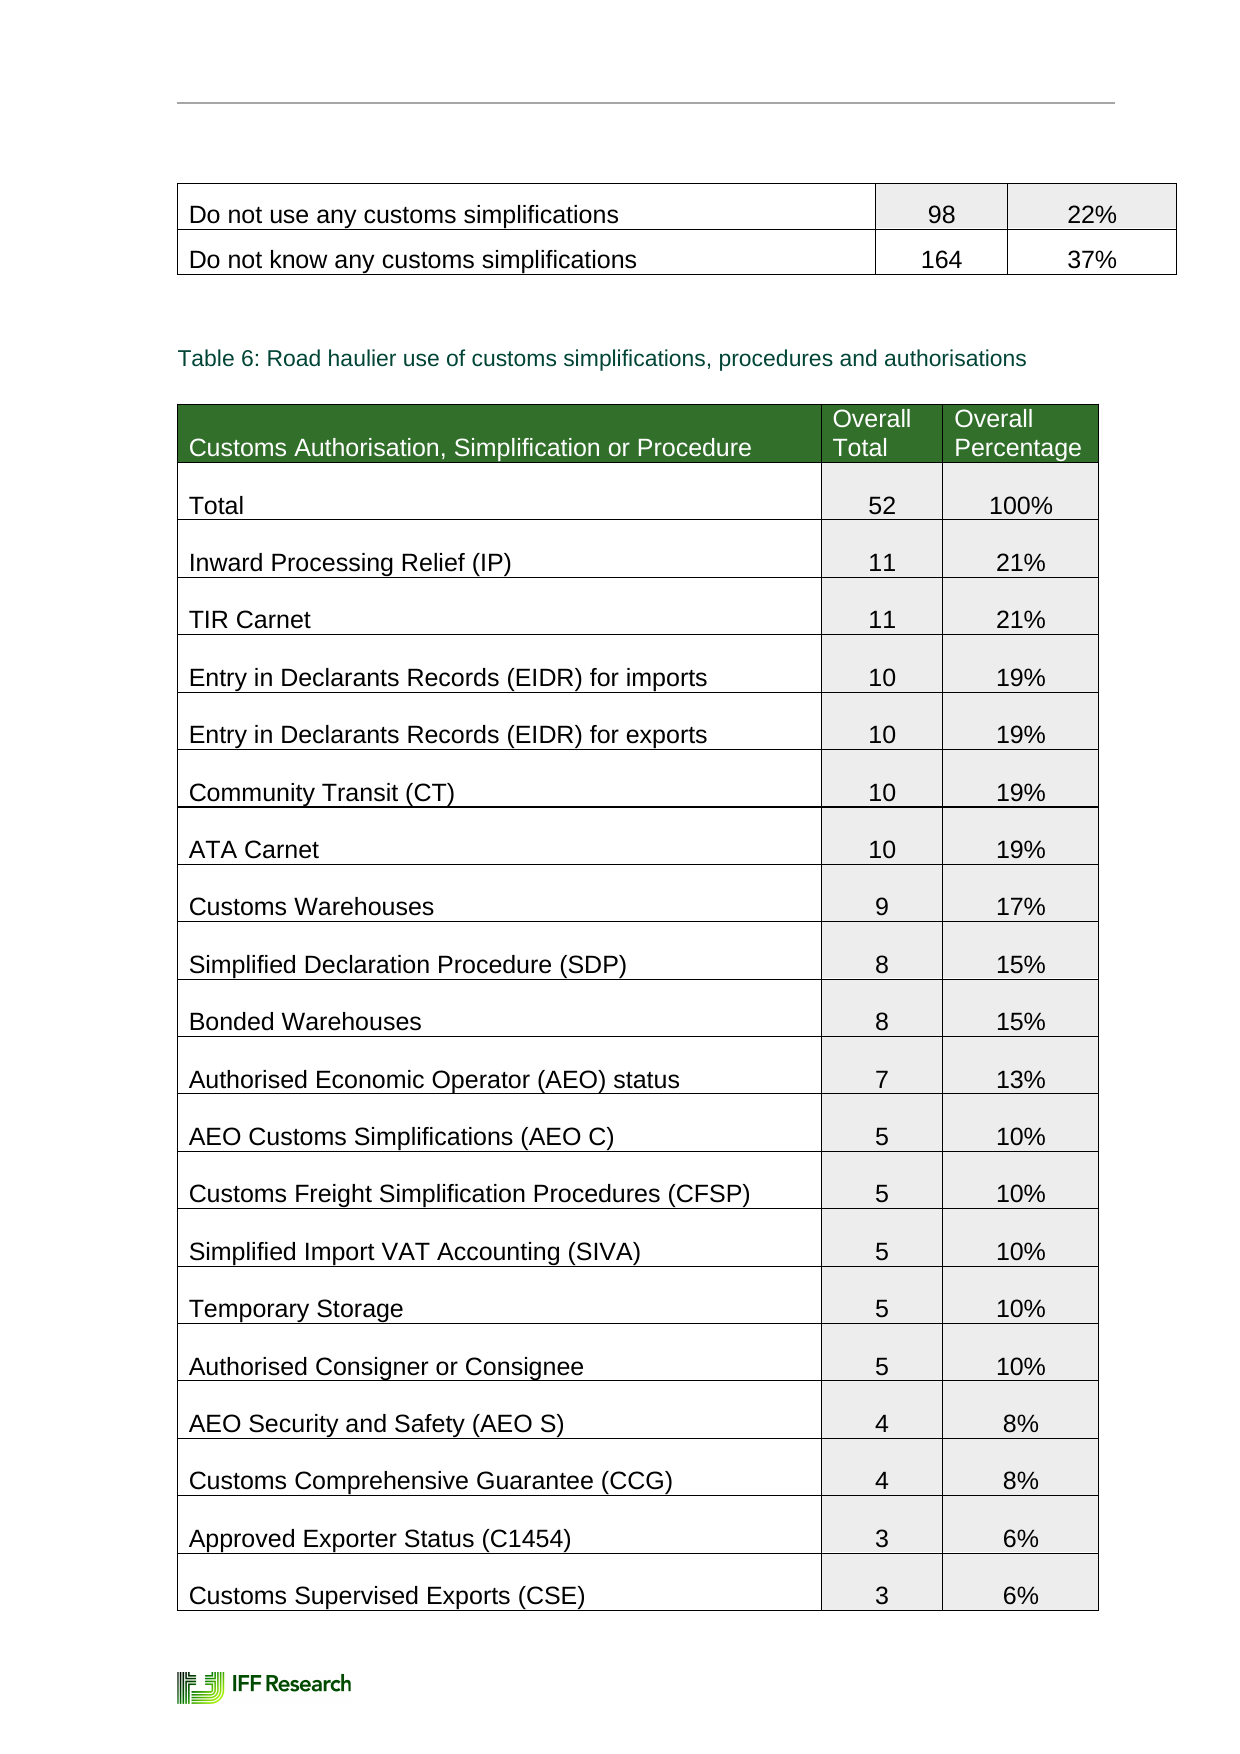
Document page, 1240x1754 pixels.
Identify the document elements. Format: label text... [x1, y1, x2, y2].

table_cell 6% [943, 1554, 1098, 1610]
table_cell AEO Security and Safety (AEO S) [178, 1381, 821, 1438]
table_cell 11 [822, 520, 942, 577]
table_cell Do not know any customs simplifications [178, 230, 875, 274]
table_cell 4 [822, 1439, 942, 1495]
table_cell 5 [822, 1209, 942, 1266]
table_cell 4 [822, 1381, 942, 1438]
table_cell Customs Freight Simplification Procedures (CFSP) [178, 1152, 821, 1208]
table_cell 22% [1008, 184, 1176, 228]
table_cell 52 [822, 463, 942, 519]
table_cell 19% [943, 750, 1098, 806]
table_cell Temporary Storage [178, 1267, 821, 1323]
table_cell 37% [1008, 230, 1176, 274]
table_cell Customs Supervised Exports (CSE) [178, 1554, 821, 1610]
table_cell Customs Comprehensive Guarantee (CCG) [178, 1439, 821, 1495]
table_cell 10% [943, 1324, 1098, 1380]
table_cell 10% [943, 1209, 1098, 1266]
table_cell 100% [943, 463, 1098, 519]
table_cell 15% [943, 922, 1098, 978]
table_cell 8 [822, 980, 942, 1036]
table_cell 17% [943, 865, 1098, 921]
table_cell 8% [943, 1439, 1098, 1495]
table_header Overall Total [822, 405, 942, 462]
table_cell 10 [822, 635, 942, 692]
subtitle Table 6: Road haulier use of customs simplifications, procedures and authorisations [177, 345, 1115, 378]
table_header Overall Percentage [943, 405, 1098, 462]
table_cell 15% [943, 980, 1098, 1036]
table_cell 19% [943, 808, 1098, 864]
table_cell 10 [822, 693, 942, 749]
table_cell 6% [943, 1496, 1098, 1552]
table_cell Simplified Declaration Procedure (SDP) [178, 922, 821, 978]
table_cell Approved Exporter Status (C1454) [178, 1496, 821, 1552]
table_cell Customs Warehouses [178, 865, 821, 921]
table_cell Entry in Declarants Records (EIDR) for exports [178, 693, 821, 749]
table_cell 10% [943, 1152, 1098, 1208]
table_cell ATA Carnet [178, 808, 821, 864]
table_cell 8 [822, 922, 942, 978]
table_cell Inward Processing Relief (IP) [178, 520, 821, 577]
table_cell 5 [822, 1324, 942, 1380]
table_cell 8% [943, 1381, 1098, 1438]
table_header Customs Authorisation, Simplification or Procedure [178, 405, 821, 462]
table_cell Simplified Import VAT Accounting (SIVA) [178, 1209, 821, 1266]
table_cell TIR Carnet [178, 578, 821, 634]
table_cell 10 [822, 750, 942, 806]
table_cell Total [178, 463, 821, 519]
table_cell 98 [876, 184, 1007, 228]
table_cell 11 [822, 578, 942, 634]
table_cell 5 [822, 1152, 942, 1208]
table_cell Authorised Economic Operator (AEO) status [178, 1037, 821, 1093]
table_cell 13% [943, 1037, 1098, 1093]
table_cell 5 [822, 1267, 942, 1323]
table_cell Entry in Declarants Records (EIDR) for imports [178, 635, 821, 692]
table_cell 10% [943, 1267, 1098, 1323]
table_cell 5 [822, 1094, 942, 1151]
table_cell 164 [876, 230, 1007, 274]
table_cell 10% [943, 1094, 1098, 1151]
table_cell Bonded Warehouses [178, 980, 821, 1036]
table_cell Do not use any customs simplifications [178, 184, 875, 228]
table_cell 3 [822, 1496, 942, 1552]
table_cell AEO Customs Simplifications (AEO C) [178, 1094, 821, 1151]
table_cell 21% [943, 578, 1098, 634]
table_cell 19% [943, 635, 1098, 692]
table_cell Authorised Consigner or Consignee [178, 1324, 821, 1380]
table_cell 3 [822, 1554, 942, 1610]
table_cell 7 [822, 1037, 942, 1093]
table_cell 9 [822, 865, 942, 921]
table_cell 10 [822, 808, 942, 864]
table_cell Community Transit (CT) [178, 750, 821, 806]
table_cell 19% [943, 693, 1098, 749]
table_cell 21% [943, 520, 1098, 577]
